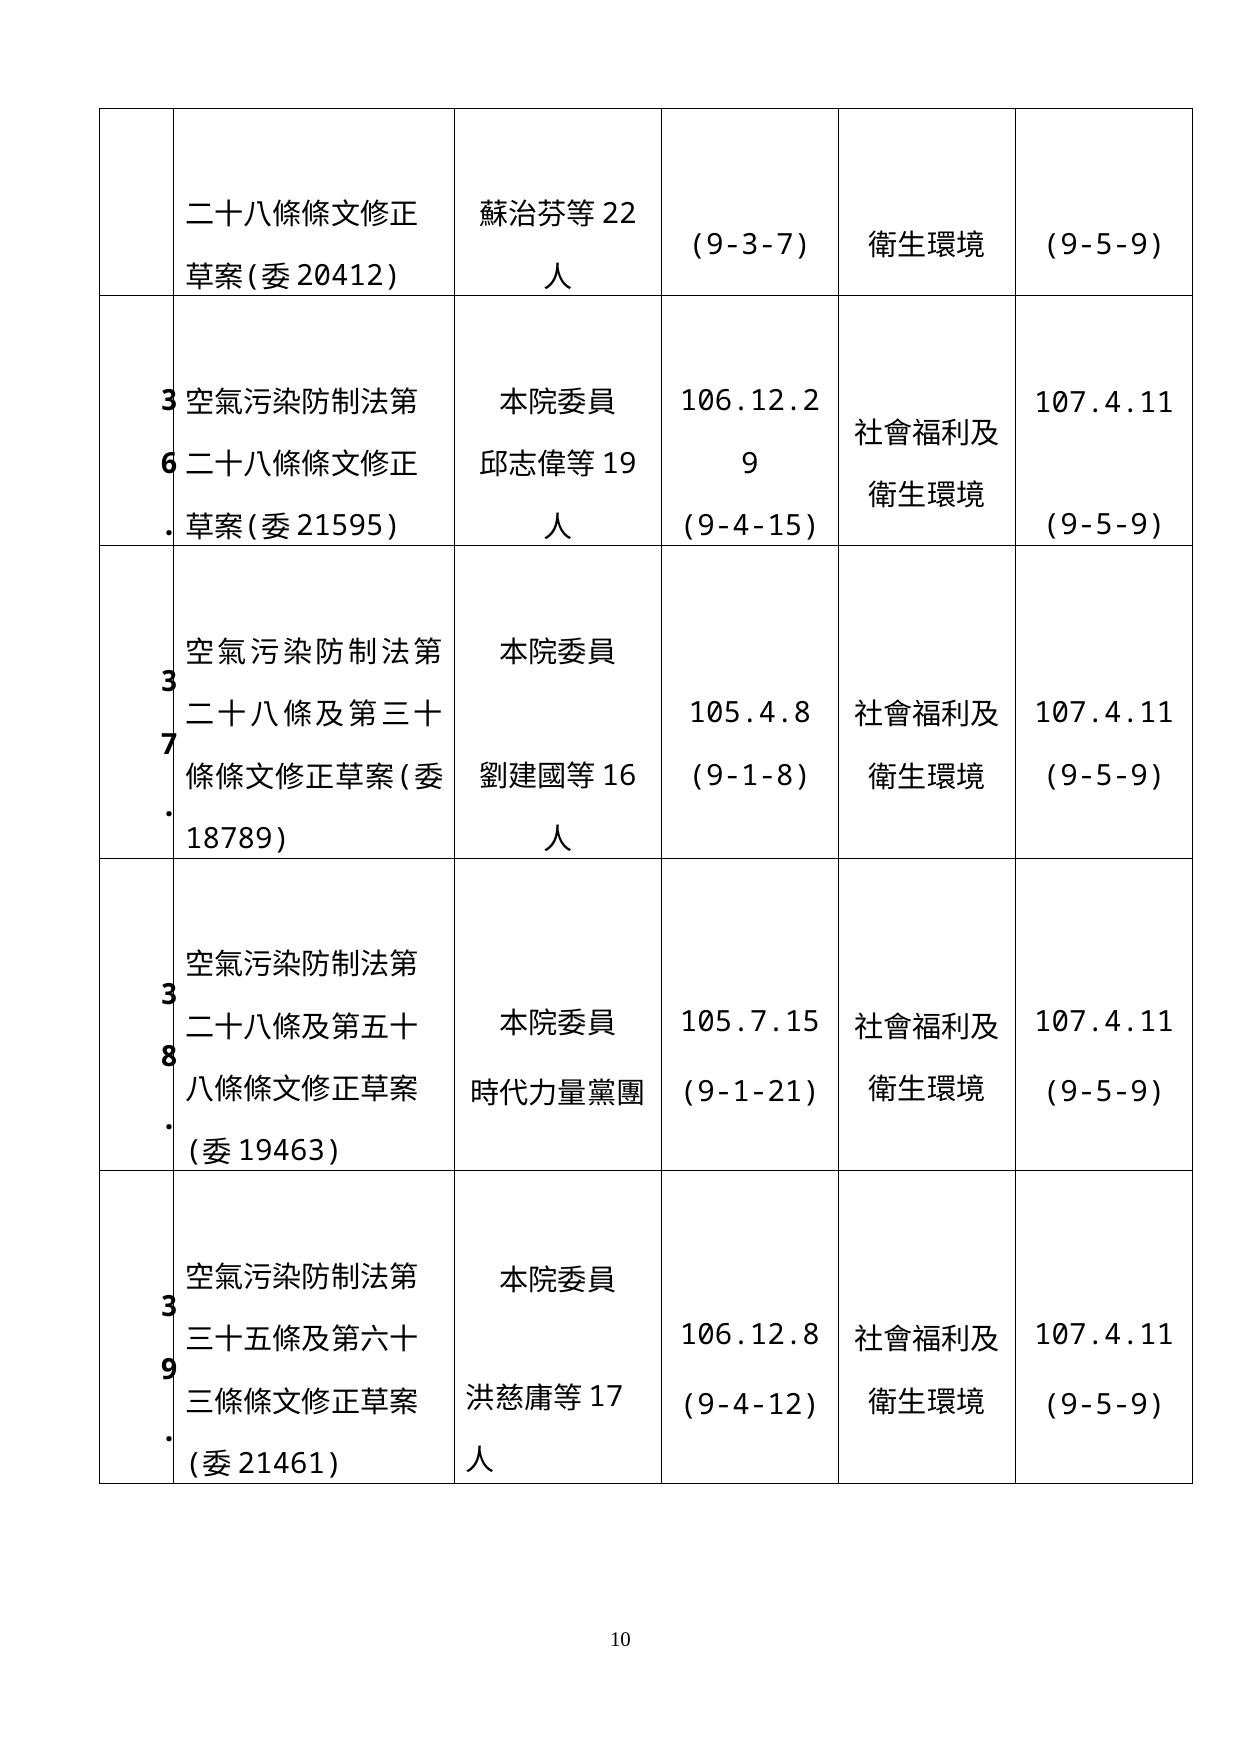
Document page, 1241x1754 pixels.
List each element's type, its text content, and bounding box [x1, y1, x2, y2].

table_cell 社會福利及衛生環境 [839, 546, 1015, 858]
table_cell (9-3-7) [662, 109, 838, 295]
table_cell [100, 109, 173, 295]
table_cell [100, 546, 173, 858]
table_cell 社會福利及衛生環境 [839, 859, 1015, 1170]
table_cell 107.4.11 (9-5-9) [1016, 1171, 1192, 1483]
table_cell 空氣污染防制法第二十八條及第三十條條文修正草案(委18789) [174, 546, 454, 858]
table_cell (9-5-9) [1016, 109, 1192, 295]
table_cell 107.4.11 (9-5-9) [1016, 859, 1192, 1170]
table_cell 社會福利及衛生環境 [839, 296, 1015, 545]
table_cell [166, 463, 172, 470]
table_cell 空氣污染防制法第三十五條及第六十三條條文修正草案(委21461) [174, 1171, 454, 1483]
table_cell 105.4.8 (9-1-8) [662, 546, 838, 858]
table_cell [100, 859, 173, 1170]
table_cell 本院委員 洪慈庸等17人 [455, 1171, 661, 1483]
table_cell [100, 296, 173, 545]
table_cell 本院委員 時代力量黨團 [455, 859, 661, 1170]
table_cell 本院委員 劉建國等16人 [455, 546, 661, 858]
table_cell 空氣污染防制法第二十八條條文修正草案(委21595) [174, 296, 454, 545]
table_cell 106.12.8 (9-4-12) [662, 1171, 838, 1483]
table_cell 107.4.11 (9-5-9) [1016, 296, 1192, 545]
table_cell 本院委員 邱志偉等19人 [455, 296, 661, 545]
table_cell [100, 1171, 173, 1483]
table_cell 衛生環境 [839, 109, 1015, 295]
table_cell [166, 455, 173, 461]
table_cell 105.7.15 (9-1-21) [662, 859, 838, 1170]
table_cell 空氣污染防制法第二十八條條文修正草案(委20412) [174, 109, 454, 295]
table_cell 106.12.29 (9-4-15) [662, 296, 838, 545]
table_cell 空氣污染防制法第二十八條及第五十八條條文修正草案(委19463) [174, 859, 454, 1170]
table_cell 107.4.11 (9-5-9) [1016, 546, 1192, 858]
table_cell 蘇治芬等22人 [455, 109, 661, 295]
table_cell 社會福利及衛生環境 [839, 1171, 1015, 1483]
